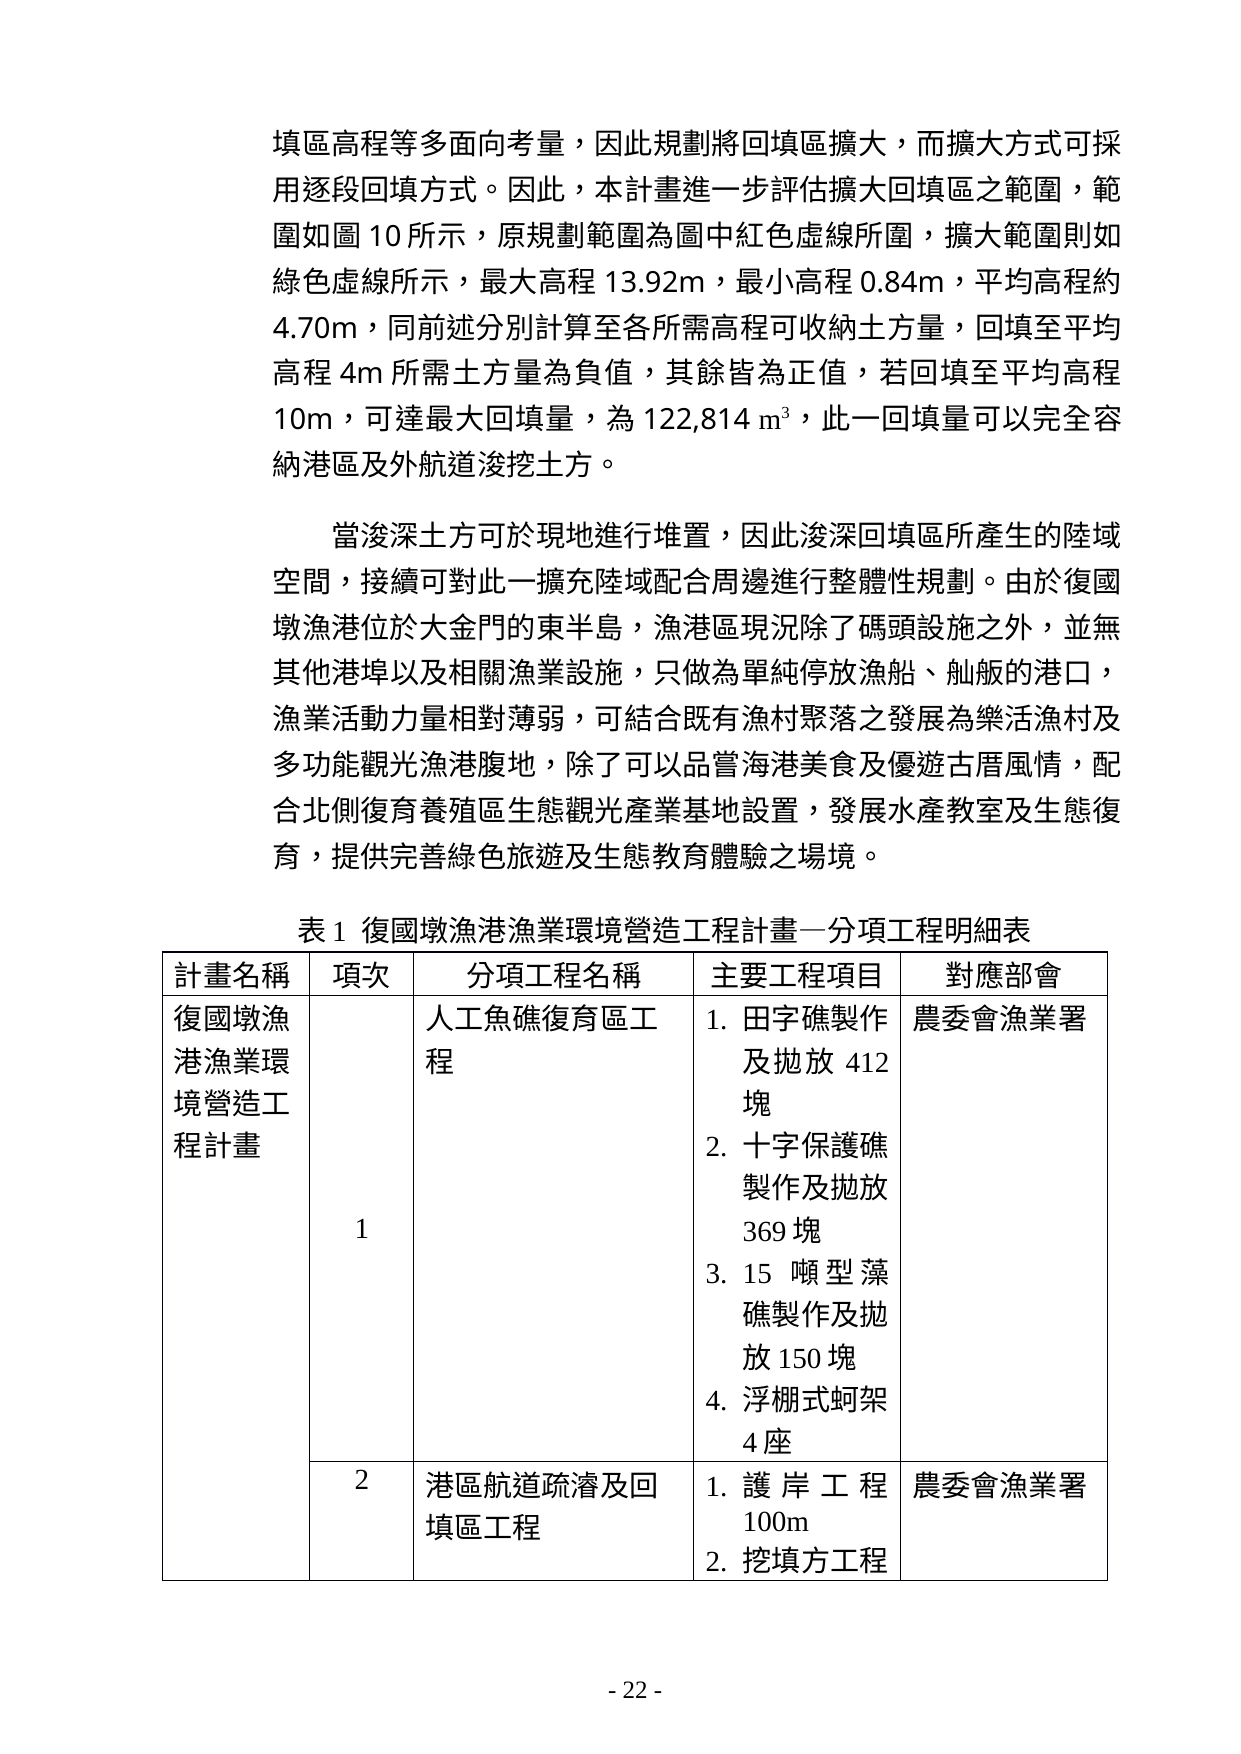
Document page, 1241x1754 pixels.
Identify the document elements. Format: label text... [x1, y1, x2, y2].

subtitle 表1 復國墩漁港漁業環境營造工程計畫—分項工程明細表 [207, 901, 1122, 951]
subtitle 填區高程等多面向考量，因此規劃將回填區擴大，而擴大方式可採用逐段回填方式。因此，本計畫進一步評估擴大回填區之範圍，範圍如圖10所示，原規劃範圍為圖中紅色虛線所圍，擴大範圍則如綠色虛線所示，最大高程13.92m，最小高程0.84m，平均高程約4.70m，同前述分別計算至各所需高程可收納土方量，回填至平均高程4m所需土方量為負值，其餘皆為正值，若回填至平均高程10m，可達最大回填量，為122,814 m3，此一回填量可以完全容納港區及外航道浚挖土方。 [273, 118, 1122, 485]
table_cell 農委會漁業署 [901, 996, 1107, 1461]
table_header 分項工程名稱 [414, 953, 693, 995]
table_cell 復國墩漁港漁業環境營造工程計畫 [163, 996, 309, 1580]
table_header 主要工程項目 [694, 953, 900, 995]
table_cell 港區航道疏濬及回填區工程 [414, 1462, 693, 1580]
table_header 計畫名稱 [163, 953, 309, 995]
table_cell 田字礁製作及拋放 412塊 十字保護礁製作及拋放369塊 15 噸型藻礁製作及拋放150塊 浮棚式蚵架4座 [694, 996, 900, 1461]
table_cell 護岸工程100m 挖填方工程一式 [694, 1462, 900, 1580]
table_header 對應部會 [901, 953, 1107, 995]
table_cell 1 [310, 996, 413, 1461]
table_cell 農委會漁業署 [901, 1462, 1107, 1580]
table_cell 人工魚礁復育區工程 [414, 996, 693, 1461]
table_cell 2 [310, 1462, 413, 1580]
subtitle 當浚深土方可於現地進行堆置，因此浚深回填區所產生的陸域空間，接續可對此一擴充陸域配合周邊進行整體性規劃。由於復國墩漁港位於大金門的東半島，漁港區現況除了碼頭設施之外，並無其他港埠以及相關漁業設施，只做為單純停放漁船、舢舨的港口，漁業活動力量相對薄弱，可結合既有漁村聚落之發展為樂活漁村及多功能觀光漁港腹地，除了可以品嘗海港美食及優遊古厝風情，配合北側復育養殖區生態觀光產業基地設置，發展水產教室及生態復育，提供完善綠色旅遊及生態教育體驗之場境。 [273, 510, 1122, 876]
table_header 項次 [310, 953, 413, 995]
